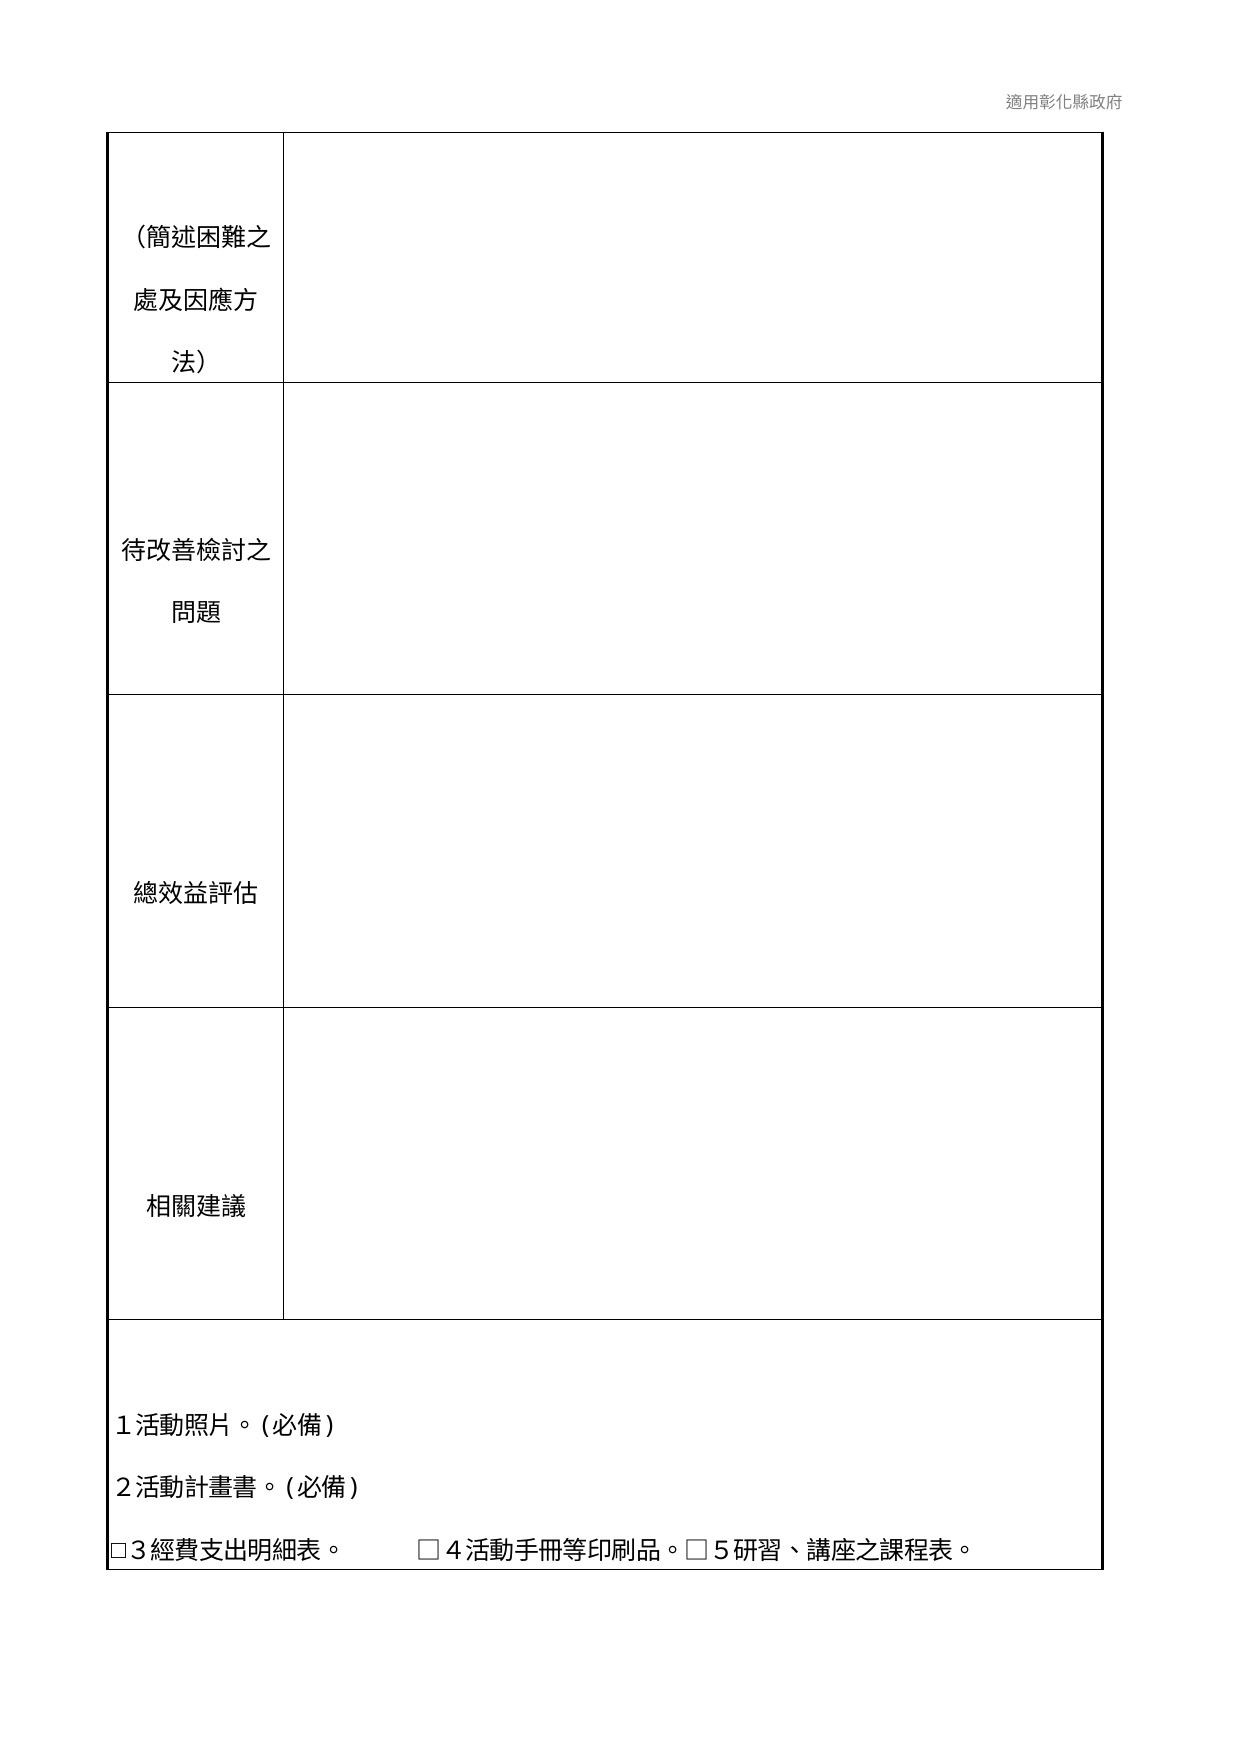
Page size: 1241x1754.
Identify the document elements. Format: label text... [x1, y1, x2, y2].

table_cell [284, 133, 1101, 382]
table_cell 相關建議 [109, 1008, 283, 1319]
table_cell [284, 695, 1101, 1007]
table_cell [284, 1008, 1101, 1319]
table_cell 總效益評估 [109, 695, 283, 1007]
table_cell １活動照片。(必備) ２活動計畫書。(必備) □３經費支出明細表。 □４活動手冊等印刷品。□５研習、講座之課程表。 [109, 1320, 1101, 1569]
table_cell 待改善檢討之問題 [109, 383, 283, 694]
table_cell [284, 383, 1101, 694]
table_cell （簡述困難之處及因應方法） [109, 133, 283, 382]
